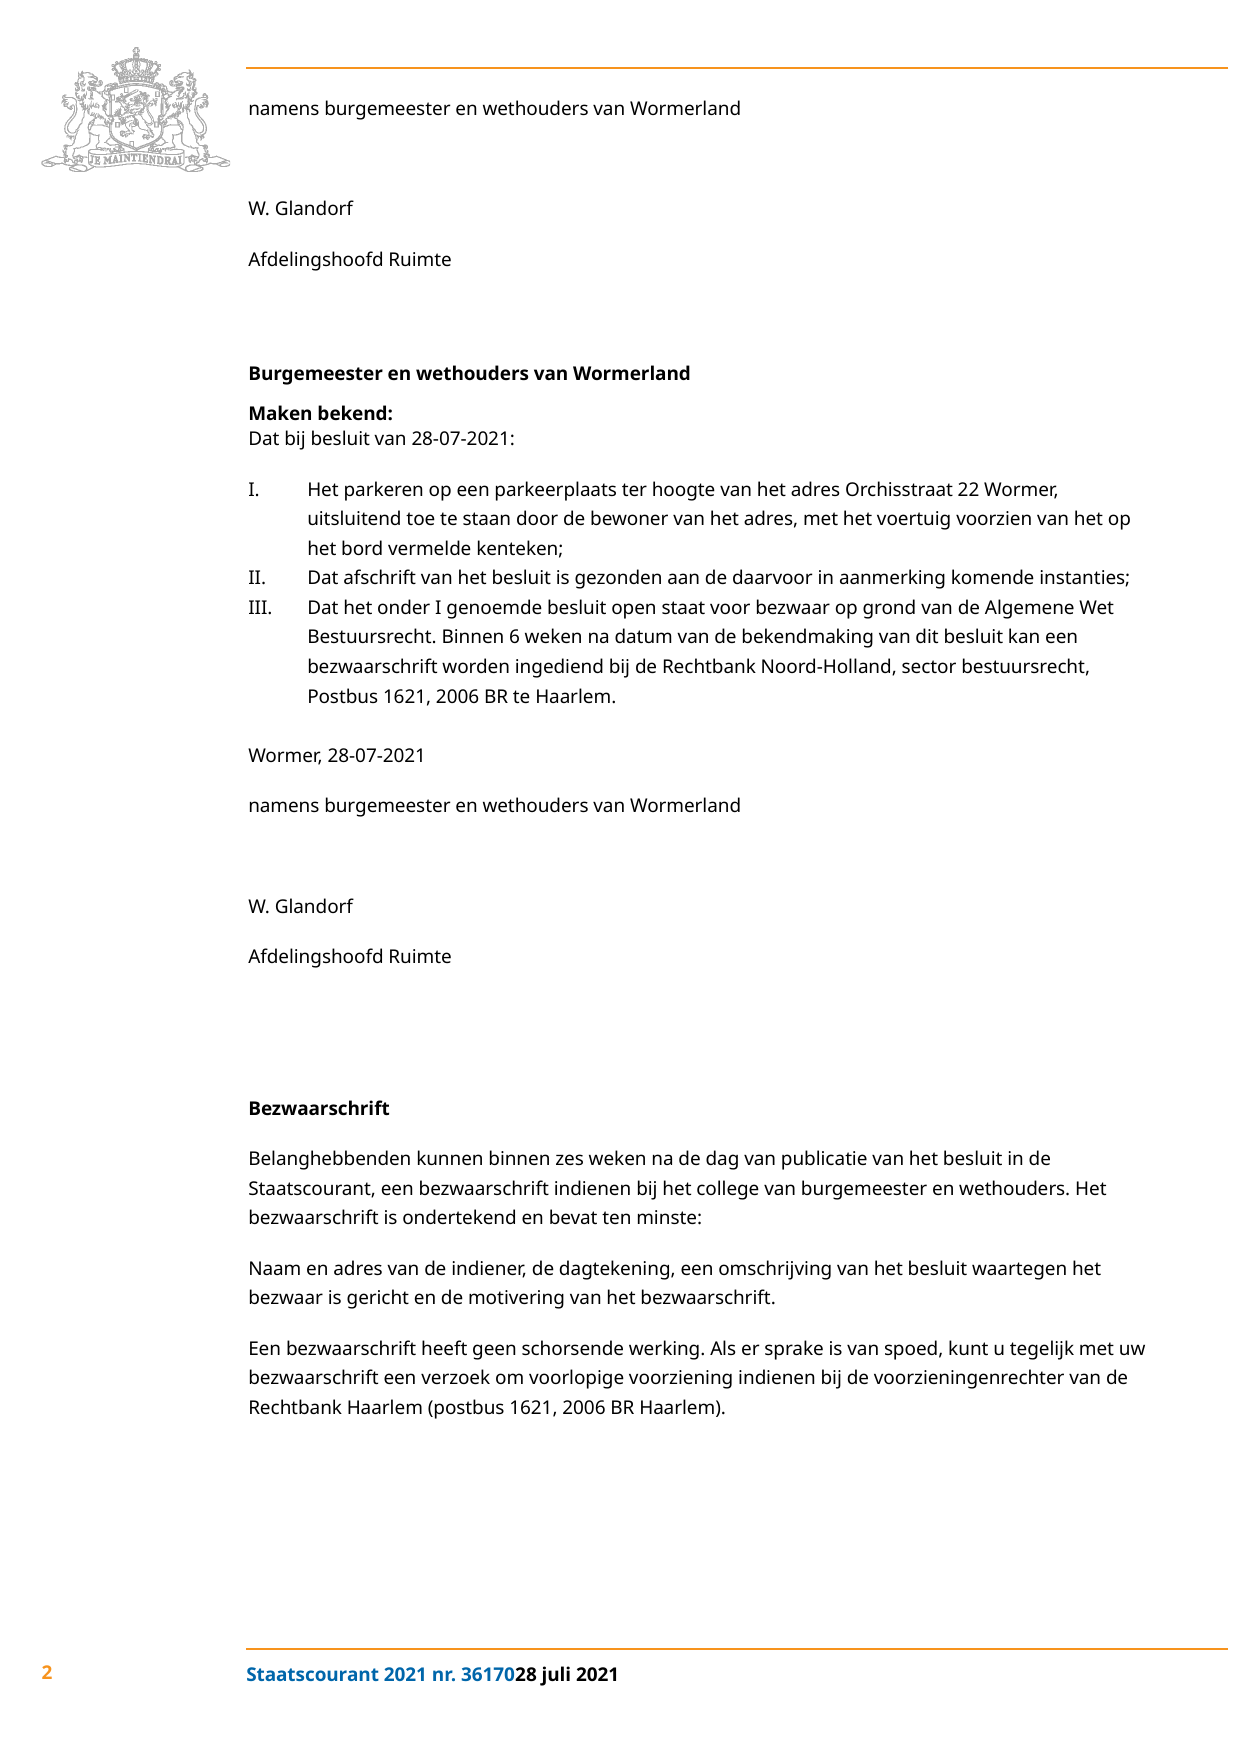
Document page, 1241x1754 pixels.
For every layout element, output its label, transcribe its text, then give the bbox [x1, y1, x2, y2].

text Wormer, 28-07-2021 [248, 742, 1152, 768]
text W. Glandorf [248, 893, 1152, 919]
text Bezwaarschrift [248, 1095, 1152, 1121]
text Belanghebbenden kunnen binnen zes weken na de dag van publicatie van het besluit in de Staatscourant, een bezwaarschrift indienen bij het college van burgemeester en wethouders. Het bezwaarschrift is ondertekend en bevat ten minste: [248, 1145, 1152, 1230]
list Dat afschrift van het besluit is gezonden aan de daarvoor in aanmerking komende instanties; [248, 564, 1152, 590]
list Het parkeren op een parkeerplaats ter hoogte van het adres Orchisstraat 22 Wormer, uitsluitend toe te staan door de bewoner van het adres, met het voertuig voorzien van het op het bord vermelde kenteken; [248, 476, 1152, 561]
text namens burgemeester en wethouders van Wormerland [248, 95, 1152, 121]
text Afdelingshoofd Ruimte [248, 944, 1152, 969]
picture [41, 47, 231, 172]
list Dat het onder I genoemde besluit open staat voor bezwaar op grond van de Algemene Wet Bestuursrecht. Binnen 6 weken na datum van de bekendmaking van dit besluit kan een bezwaarschrift worden ingediend bij de Rechtbank Noord-Holland, sector bestuursrecht, Postbus 1621, 2006 BR te Haarlem. [248, 594, 1152, 709]
text Dat bij besluit van 28-07-2021: [248, 425, 1152, 451]
text Een bezwaarschrift heeft geen schorsende werking. Als er sprake is van spoed, kunt u tegelijk met uw bezwaarschrift een verzoek om voorlopige voorziening indienen bij de voorzieningenrechter van de Rechtbank Haarlem (postbus 1621, 2006 BR Haarlem). [248, 1335, 1152, 1420]
text W. Glandorf [248, 196, 1152, 221]
text Maken bekend: [248, 400, 1152, 425]
text Afdelingshoofd Ruimte [248, 246, 1152, 272]
text Naam en adres van de indiener, de dagtekening, een omschrijving van het besluit waartegen het bezwaar is gericht en de motivering van het bezwaarschrift. [248, 1255, 1152, 1310]
text namens burgemeester en wethouders van Wormerland [248, 792, 1152, 818]
text Burgemeester en wethouders van Wormerland [248, 360, 1152, 386]
